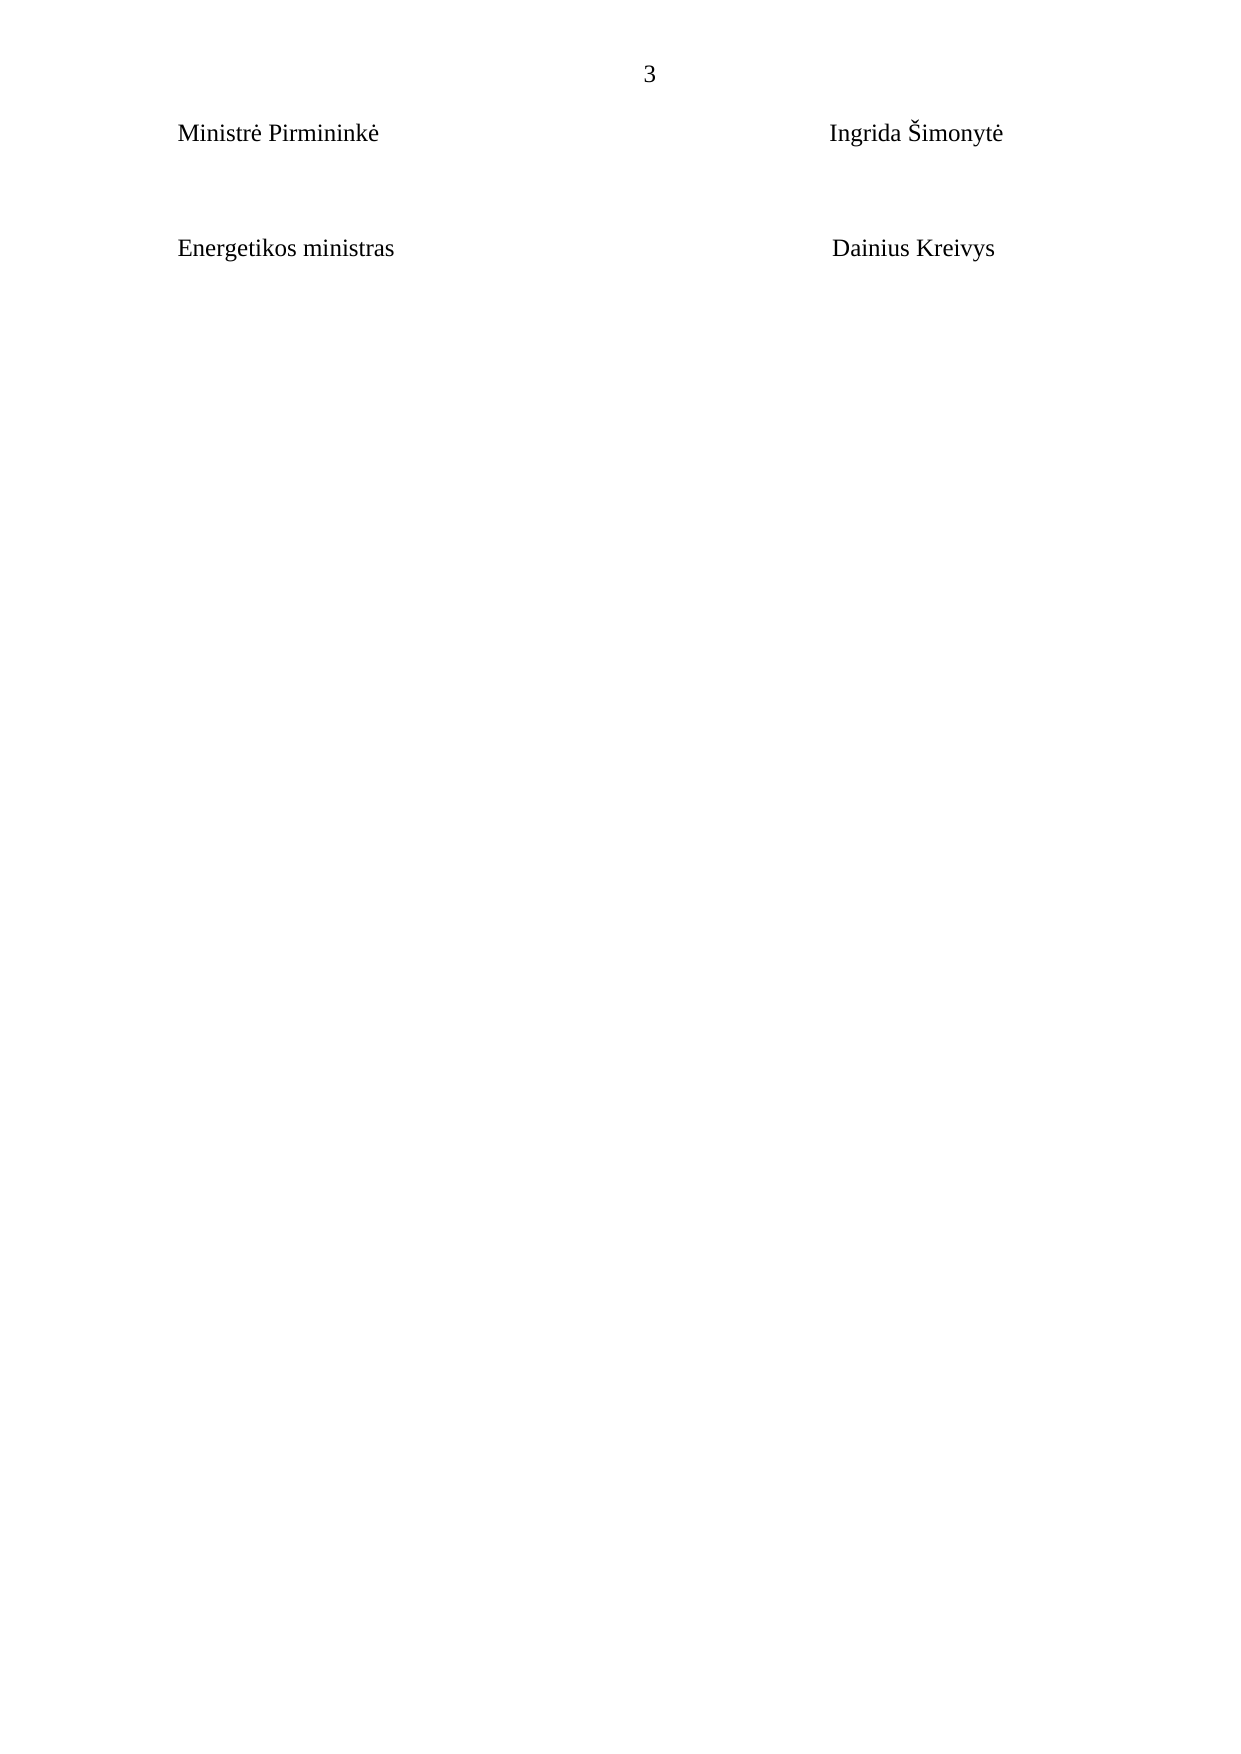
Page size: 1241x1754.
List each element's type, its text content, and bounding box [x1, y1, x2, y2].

text Energetikos ministras Dainius Kreivys [177, 233, 1122, 262]
text Ministrė Pirmininkė Ingrida Šimonytė [177, 118, 1122, 147]
